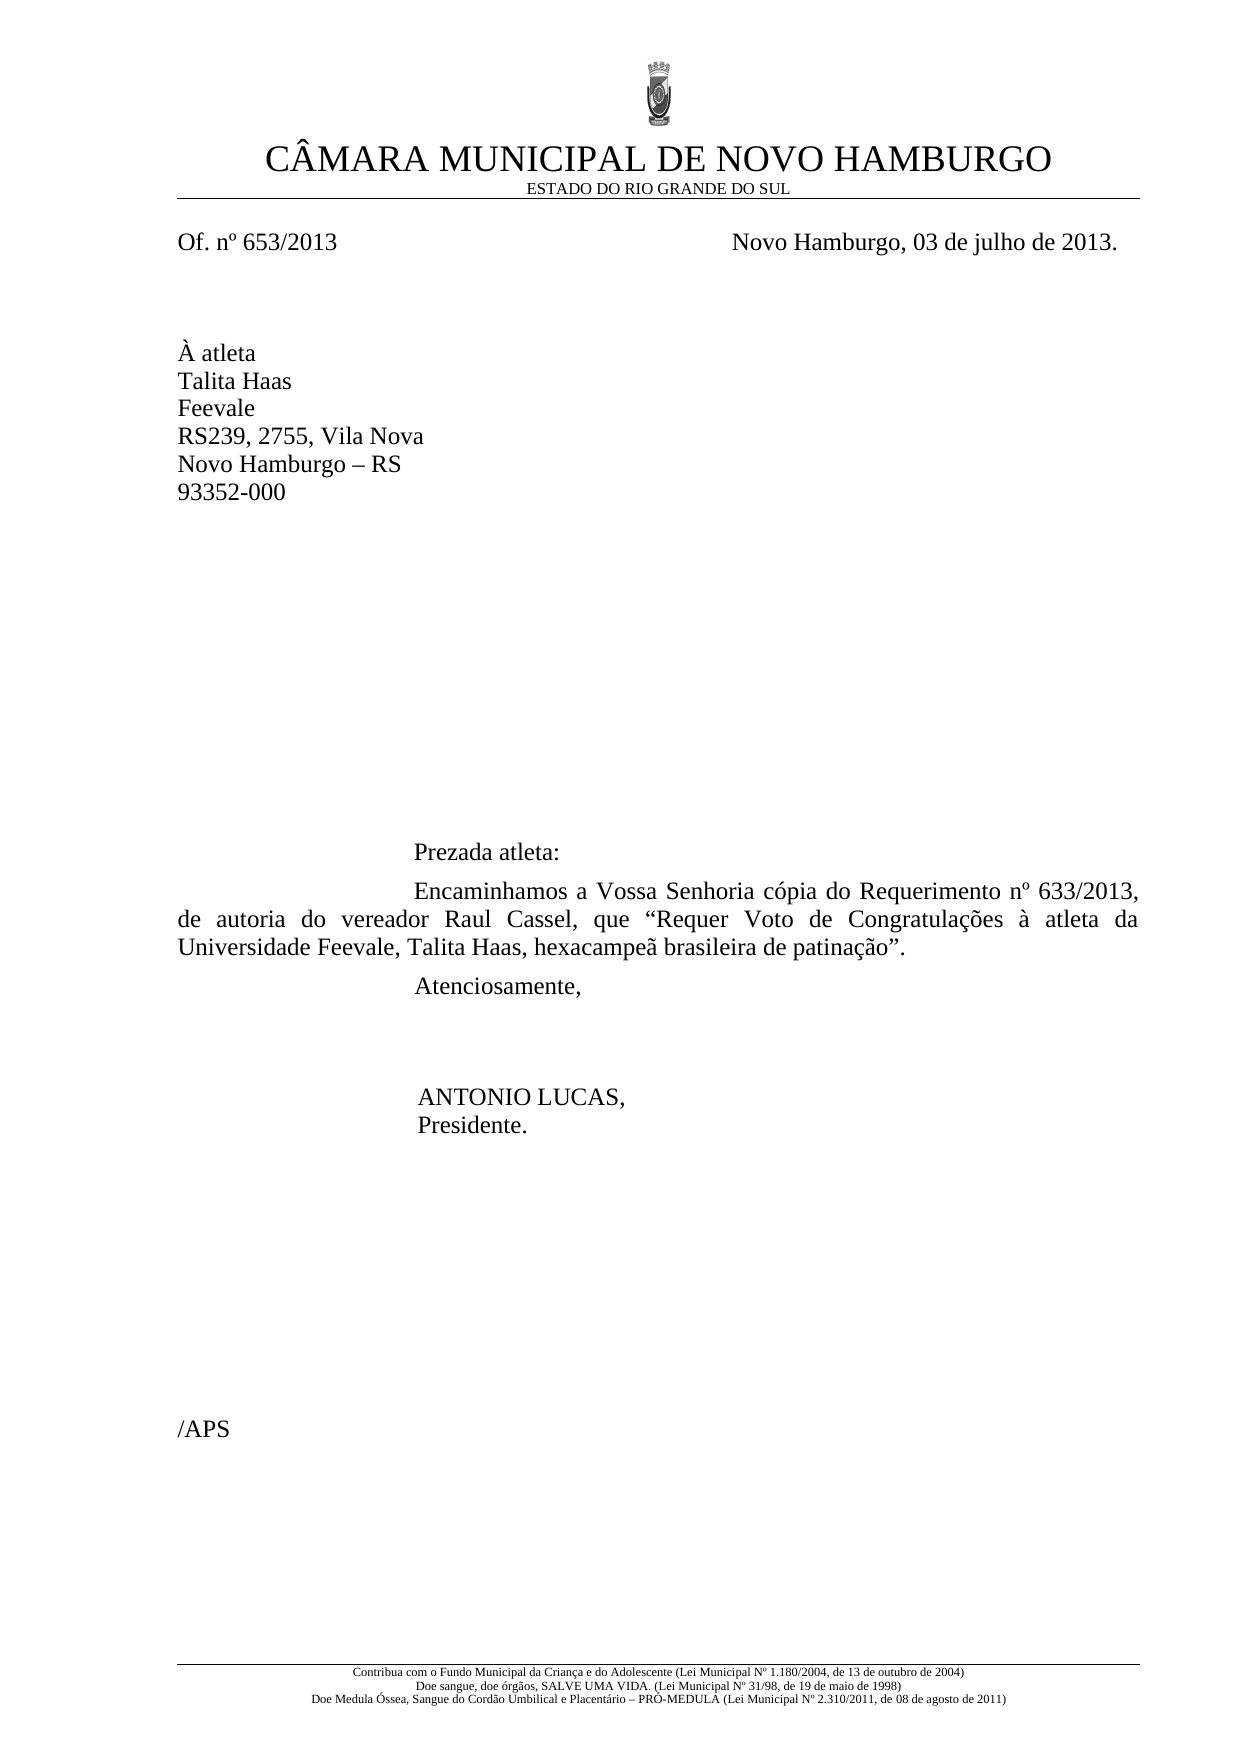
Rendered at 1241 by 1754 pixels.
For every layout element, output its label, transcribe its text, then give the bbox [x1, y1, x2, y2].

text 93352-000 [177, 478, 1140, 505]
text /APS [177, 1416, 1140, 1443]
text À atleta [177, 339, 1140, 367]
text RS239, 2755, Vila Nova [177, 422, 1140, 450]
text Prezada atleta: [177, 838, 1140, 866]
text Encaminhamos a Vossa Senhoria cópia do Requerimento nº 633/2013, de autoria do vereador Raul Cassel, que “Requer Voto de Congratulações à atleta da Universidade Feevale, Talita Haas, hexacampeã brasileira de patinação”. [177, 877, 1140, 961]
text Atenciosamente, [414, 972, 1140, 1000]
text Feevale [177, 394, 1140, 422]
text Presidente. [177, 1111, 1140, 1138]
text Talita Haas [177, 367, 1140, 394]
text Of. nº 653/2013 Novo Hamburgo, 03 de julho de 2013. [177, 228, 1140, 256]
text Novo Hamburgo – RS [177, 450, 1140, 478]
text ANTONIO LUCAS, [177, 1083, 1140, 1111]
